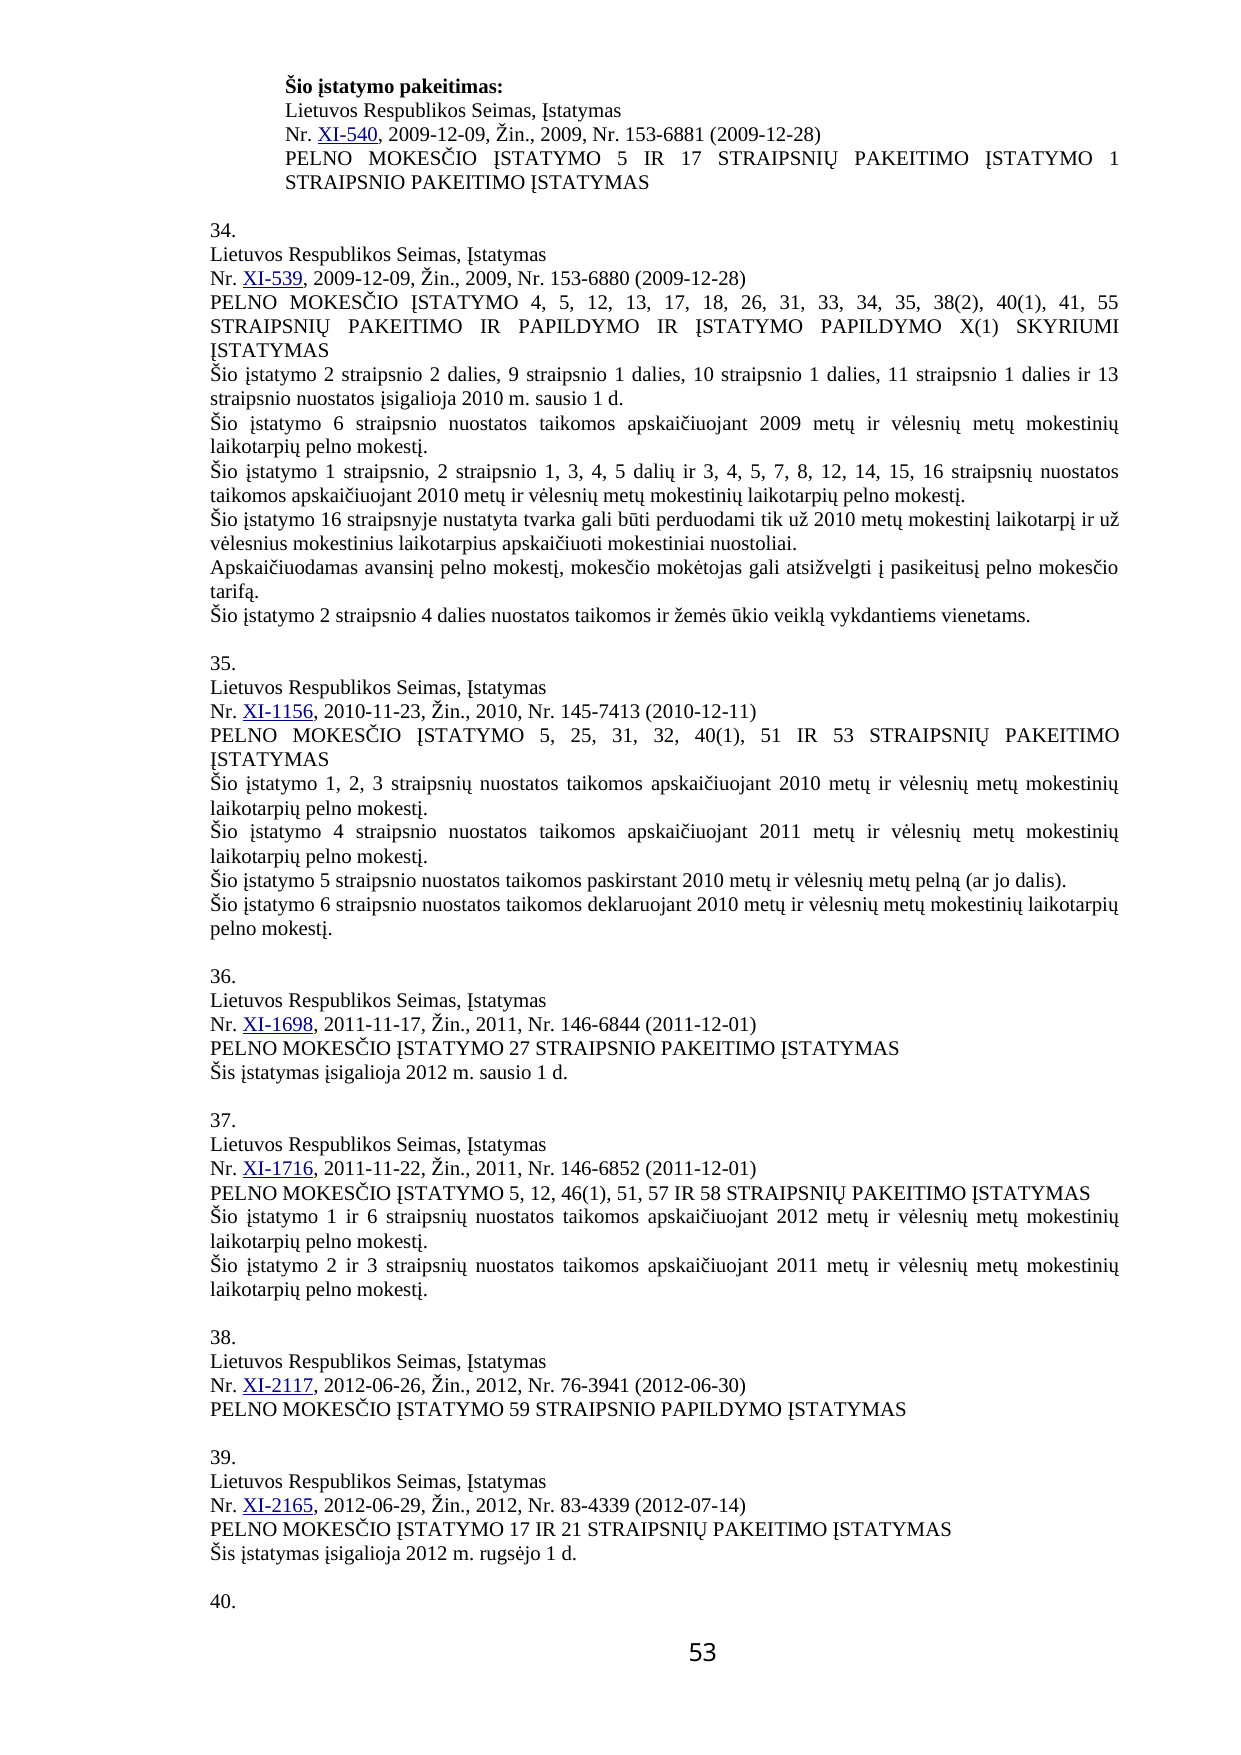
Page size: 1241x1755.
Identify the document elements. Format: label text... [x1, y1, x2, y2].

text PELNO MOKESČIO ĮSTATYMO 17 IR 21 STRAIPSNIŲ PAKEITIMO ĮSTATYMAS [210, 1517, 1120, 1541]
text 39. [210, 1445, 1120, 1469]
text Lietuvos Respublikos Seimas, Įstatymas [210, 1132, 1120, 1156]
text PELNO MOKESČIO ĮSTATYMO 5 IR 17 STRAIPSNIŲ PAKEITIMO ĮSTATYMO 1 STRAIPSNIO PAKEITIMO ĮSTATYMAS [285, 146, 1120, 194]
text Lietuvos Respublikos Seimas, Įstatymas [210, 98, 1120, 122]
text Šio įstatymo 1 straipsnio, 2 straipsnio 1, 3, 4, 5 dalių ir 3, 4, 5, 7, 8, 12, 14, 15, 16 straipsnių nuostatos taikomos apskaičiuojant 2010 metų ir vėlesnių metų mokestinių laikotarpių pelno mokestį. [210, 458, 1120, 507]
text PELNO MOKESČIO ĮSTATYMO 59 STRAIPSNIO PAPILDYMO ĮSTATYMAS [210, 1397, 1120, 1421]
text 37. [210, 1108, 1120, 1132]
text Šio įstatymo 5 straipsnio nuostatos taikomos paskirstant 2010 metų ir vėlesnių metų pelną (ar jo dalis). [210, 868, 1120, 892]
text 40. [210, 1589, 1120, 1613]
text PELNO MOKESČIO ĮSTATYMO 27 STRAIPSNIO PAKEITIMO ĮSTATYMAS [210, 1036, 1120, 1060]
text PELNO MOKESČIO ĮSTATYMO 4, 5, 12, 13, 17, 18, 26, 31, 33, 34, 35, 38(2), 40(1), 41, 55 STRAIPSNIŲ PAKEITIMO IR PAPILDYMO IR ĮSTATYMO PAPILDYMO X(1) SKYRIUMI ĮSTATYMAS [210, 290, 1120, 362]
text Šio įstatymo 1, 2, 3 straipsnių nuostatos taikomos apskaičiuojant 2010 metų ir vėlesnių metų mokestinių laikotarpių pelno mokestį. [210, 771, 1120, 819]
text Šis įstatymas įsigalioja 2012 m. rugsėjo 1 d. [210, 1541, 1120, 1565]
text Šio įstatymo 2 straipsnio 4 dalies nuostatos taikomos ir žemės ūkio veiklą vykdantiems vienetams. [210, 603, 1120, 627]
text 35. [210, 651, 1120, 675]
text 34. [210, 218, 1120, 242]
text PELNO MOKESČIO ĮSTATYMO 5, 25, 31, 32, 40(1), 51 IR 53 STRAIPSNIŲ PAKEITIMO ĮSTATYMAS [210, 723, 1120, 771]
text Nr. XI-1698, 2011-11-17, Žin., 2011, Nr. 146-6844 (2011-12-01) [210, 1012, 1120, 1036]
text 38. [210, 1325, 1120, 1349]
text Lietuvos Respublikos Seimas, Įstatymas [210, 1469, 1120, 1493]
text Šis įstatymas įsigalioja 2012 m. sausio 1 d. [210, 1060, 1120, 1084]
text 36. [210, 964, 1120, 988]
text Apskaičiuodamas avansinį pelno mokestį, mokesčio mokėtojas gali atsižvelgti į pasikeitusį pelno mokesčio tarifą. [210, 555, 1120, 603]
text Nr. XI-2117, 2012-06-26, Žin., 2012, Nr. 76-3941 (2012-06-30) [210, 1373, 1120, 1397]
text Nr. XI-2165, 2012-06-29, Žin., 2012, Nr. 83-4339 (2012-07-14) [210, 1493, 1120, 1517]
text PELNO MOKESČIO ĮSTATYMO 5, 12, 46(1), 51, 57 IR 58 STRAIPSNIŲ PAKEITIMO ĮSTATYMAS [210, 1180, 1120, 1204]
text Nr. XI-1156, 2010-11-23, Žin., 2010, Nr. 145-7413 (2010-12-11) [210, 699, 1120, 723]
text Nr. XI-539, 2009-12-09, Žin., 2009, Nr. 153-6880 (2009-12-28) [210, 266, 1120, 290]
text Šio įstatymo pakeitimas: [210, 73, 1120, 98]
text Nr. XI-1716, 2011-11-22, Žin., 2011, Nr. 146-6852 (2011-12-01) [210, 1156, 1120, 1180]
text Lietuvos Respublikos Seimas, Įstatymas [210, 242, 1120, 266]
text Šio įstatymo 4 straipsnio nuostatos taikomos apskaičiuojant 2011 metų ir vėlesnių metų mokestinių laikotarpių pelno mokestį. [210, 819, 1120, 868]
text Nr. XI-540, 2009-12-09, Žin., 2009, Nr. 153-6881 (2009-12-28) [210, 122, 1120, 146]
text Šio įstatymo 1 ir 6 straipsnių nuostatos taikomos apskaičiuojant 2012 metų ir vėlesnių metų mokestinių laikotarpių pelno mokestį. [210, 1204, 1120, 1253]
text Šio įstatymo 2 straipsnio 2 dalies, 9 straipsnio 1 dalies, 10 straipsnio 1 dalies, 11 straipsnio 1 dalies ir 13 straipsnio nuostatos įsigalioja 2010 m. sausio 1 d. [210, 362, 1120, 410]
text Lietuvos Respublikos Seimas, Įstatymas [210, 988, 1120, 1012]
text Šio įstatymo 16 straipsnyje nustatyta tvarka gali būti perduodami tik už 2010 metų mokestinį laikotarpį ir už vėlesnius mokestinius laikotarpius apskaičiuoti mokestiniai nuostoliai. [210, 507, 1120, 555]
text Lietuvos Respublikos Seimas, Įstatymas [210, 675, 1120, 699]
text Šio įstatymo 6 straipsnio nuostatos taikomos deklaruojant 2010 metų ir vėlesnių metų mokestinių laikotarpių pelno mokestį. [210, 892, 1120, 940]
text Lietuvos Respublikos Seimas, Įstatymas [210, 1349, 1120, 1373]
text Šio įstatymo 6 straipsnio nuostatos taikomos apskaičiuojant 2009 metų ir vėlesnių metų mokestinių laikotarpių pelno mokestį. [210, 410, 1120, 458]
text Šio įstatymo 2 ir 3 straipsnių nuostatos taikomos apskaičiuojant 2011 metų ir vėlesnių metų mokestinių laikotarpių pelno mokestį. [210, 1253, 1120, 1301]
